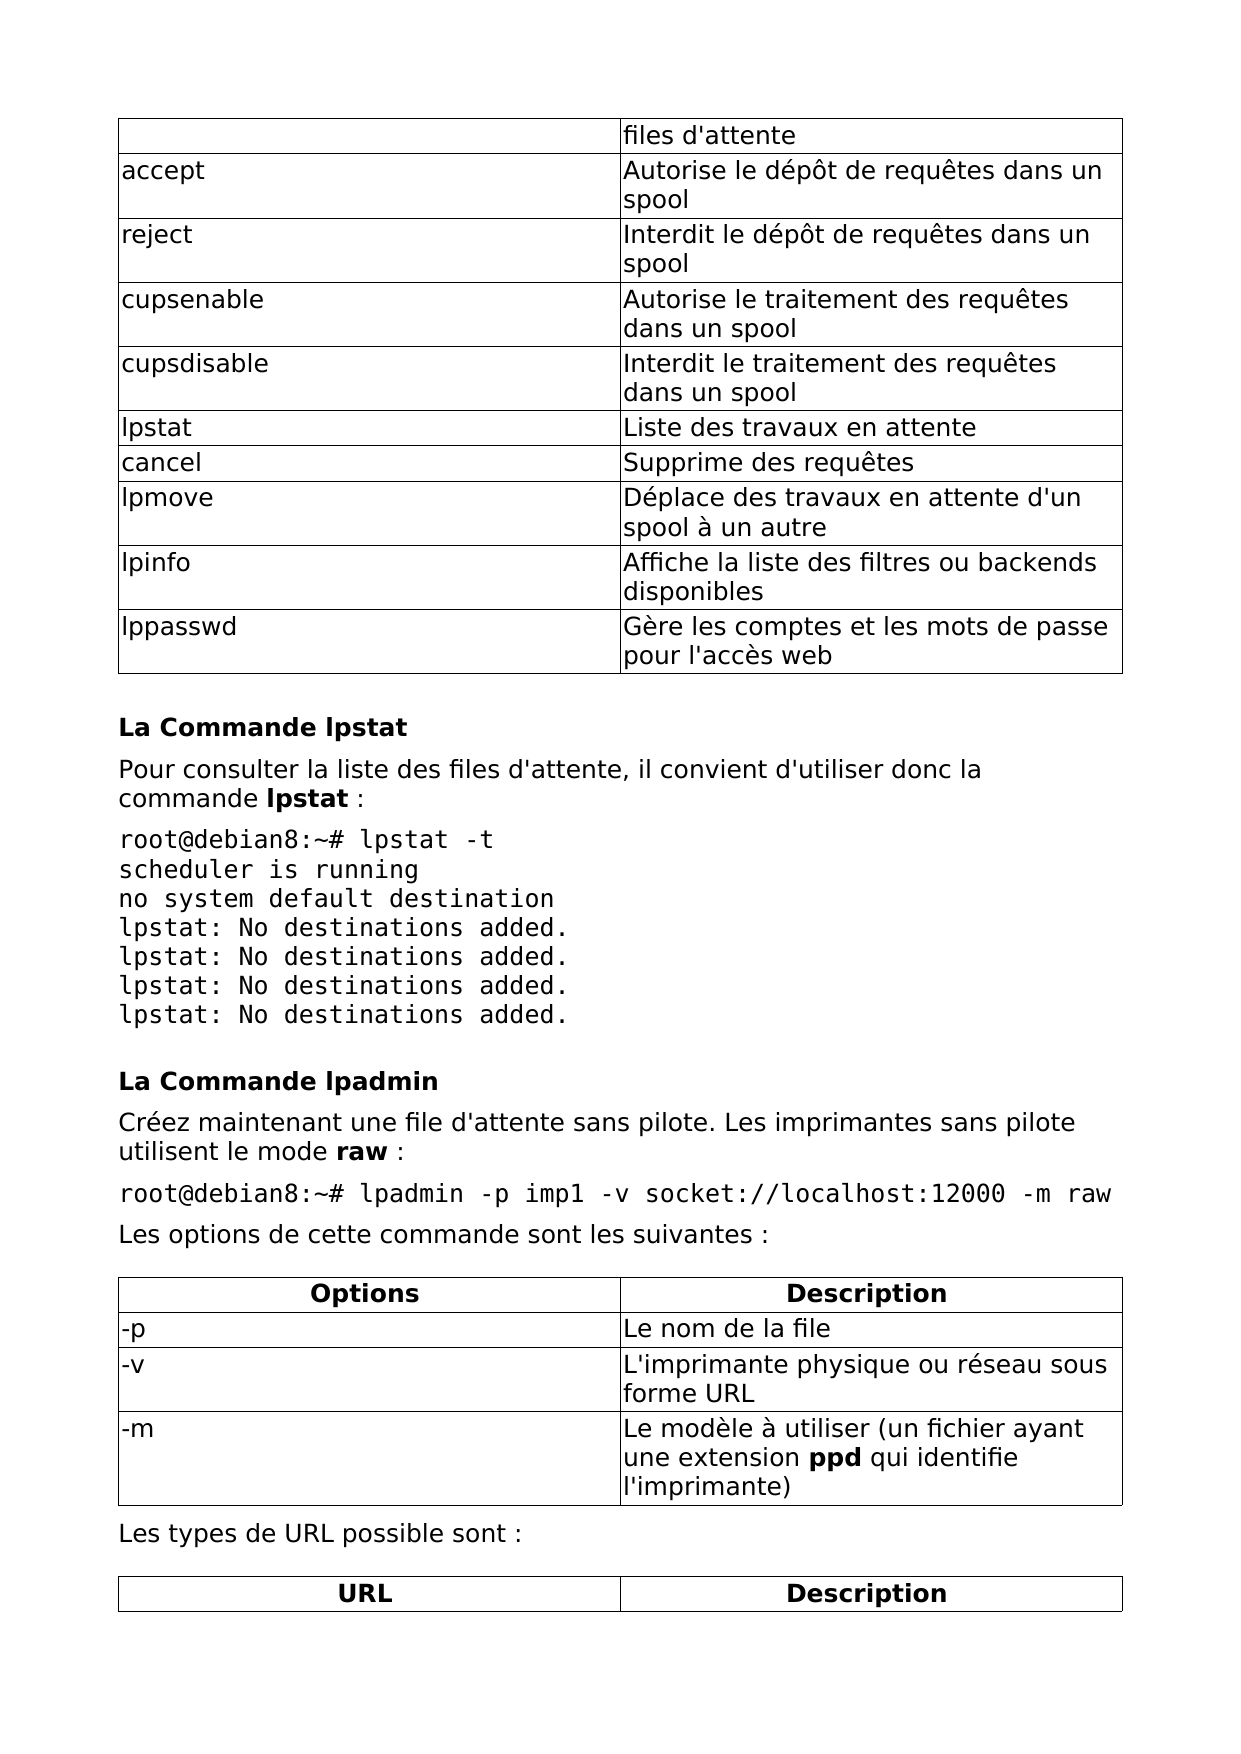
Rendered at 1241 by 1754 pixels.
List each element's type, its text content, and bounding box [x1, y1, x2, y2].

table_cell Supprime des requêtes [621, 446, 1122, 481]
table_cell cancel [119, 446, 620, 481]
table_cell Autorise le traitement des requêtes dans un spool [621, 283, 1122, 346]
table_cell lpinfo [119, 546, 620, 609]
text Les options de cette commande sont les suivantes : [118, 1220, 1122, 1249]
table_cell lppasswd [119, 610, 620, 673]
text Les types de URL possible sont : [118, 1519, 1122, 1548]
table_cell Autorise le dépôt de requêtes dans un spool [621, 154, 1122, 217]
table_header URL [119, 1577, 620, 1611]
table_cell reject [119, 219, 620, 282]
table_cell accept [119, 154, 620, 217]
text Créez maintenant une file d'attente sans pilote. Les imprimantes sans pilote utilisent le mode raw : [118, 1108, 1122, 1167]
table_cell Gère les comptes et les mots de passe pour l'accès web [621, 610, 1122, 673]
subtitle La Commande lpstat [118, 713, 1122, 742]
table_cell -v [119, 1348, 620, 1411]
text Pour consulter la liste des files d'attente, il convient d'utiliser donc la commande lpstat : [118, 755, 1122, 813]
table_cell L'imprimante physique ou réseau sous forme URL [621, 1348, 1122, 1411]
text root@debian8:~# lpadmin -p imp1 -v socket://localhost:12000 -m raw [118, 1179, 1122, 1208]
table_cell -m [119, 1412, 620, 1504]
table_cell Affiche la liste des filtres ou backends disponibles [621, 546, 1122, 609]
table_cell Le modèle à utiliser (un fichier ayant une extension ppd qui identifie l'imprimante) [621, 1412, 1122, 1504]
text root@debian8:~# lpstat -t scheduler is running no system default destination lpstat: No destinations added. lpstat: No destinations added. lpstat: No destinations added. lpstat: No destinations added. [118, 826, 1122, 1030]
table_cell Le nom de la file [621, 1313, 1122, 1347]
table_header Description [621, 1278, 1122, 1312]
table_header Options [119, 1278, 620, 1312]
subtitle La Commande lpadmin [118, 1067, 1122, 1096]
table_cell [119, 119, 620, 153]
table_cell lpstat [119, 411, 620, 445]
table_cell Interdit le dépôt de requêtes dans un spool [621, 219, 1122, 282]
table_cell lpmove [119, 482, 620, 545]
table_cell -p [119, 1313, 620, 1347]
table_cell Déplace des travaux en attente d'un spool à un autre [621, 482, 1122, 545]
table_cell Interdit le traitement des requêtes dans un spool [621, 347, 1122, 410]
table_cell cupsenable [119, 283, 620, 346]
table_cell files d'attente [621, 119, 1122, 153]
table_cell Liste des travaux en attente [621, 411, 1122, 445]
table_header Description [621, 1577, 1122, 1611]
table_cell cupsdisable [119, 347, 620, 410]
